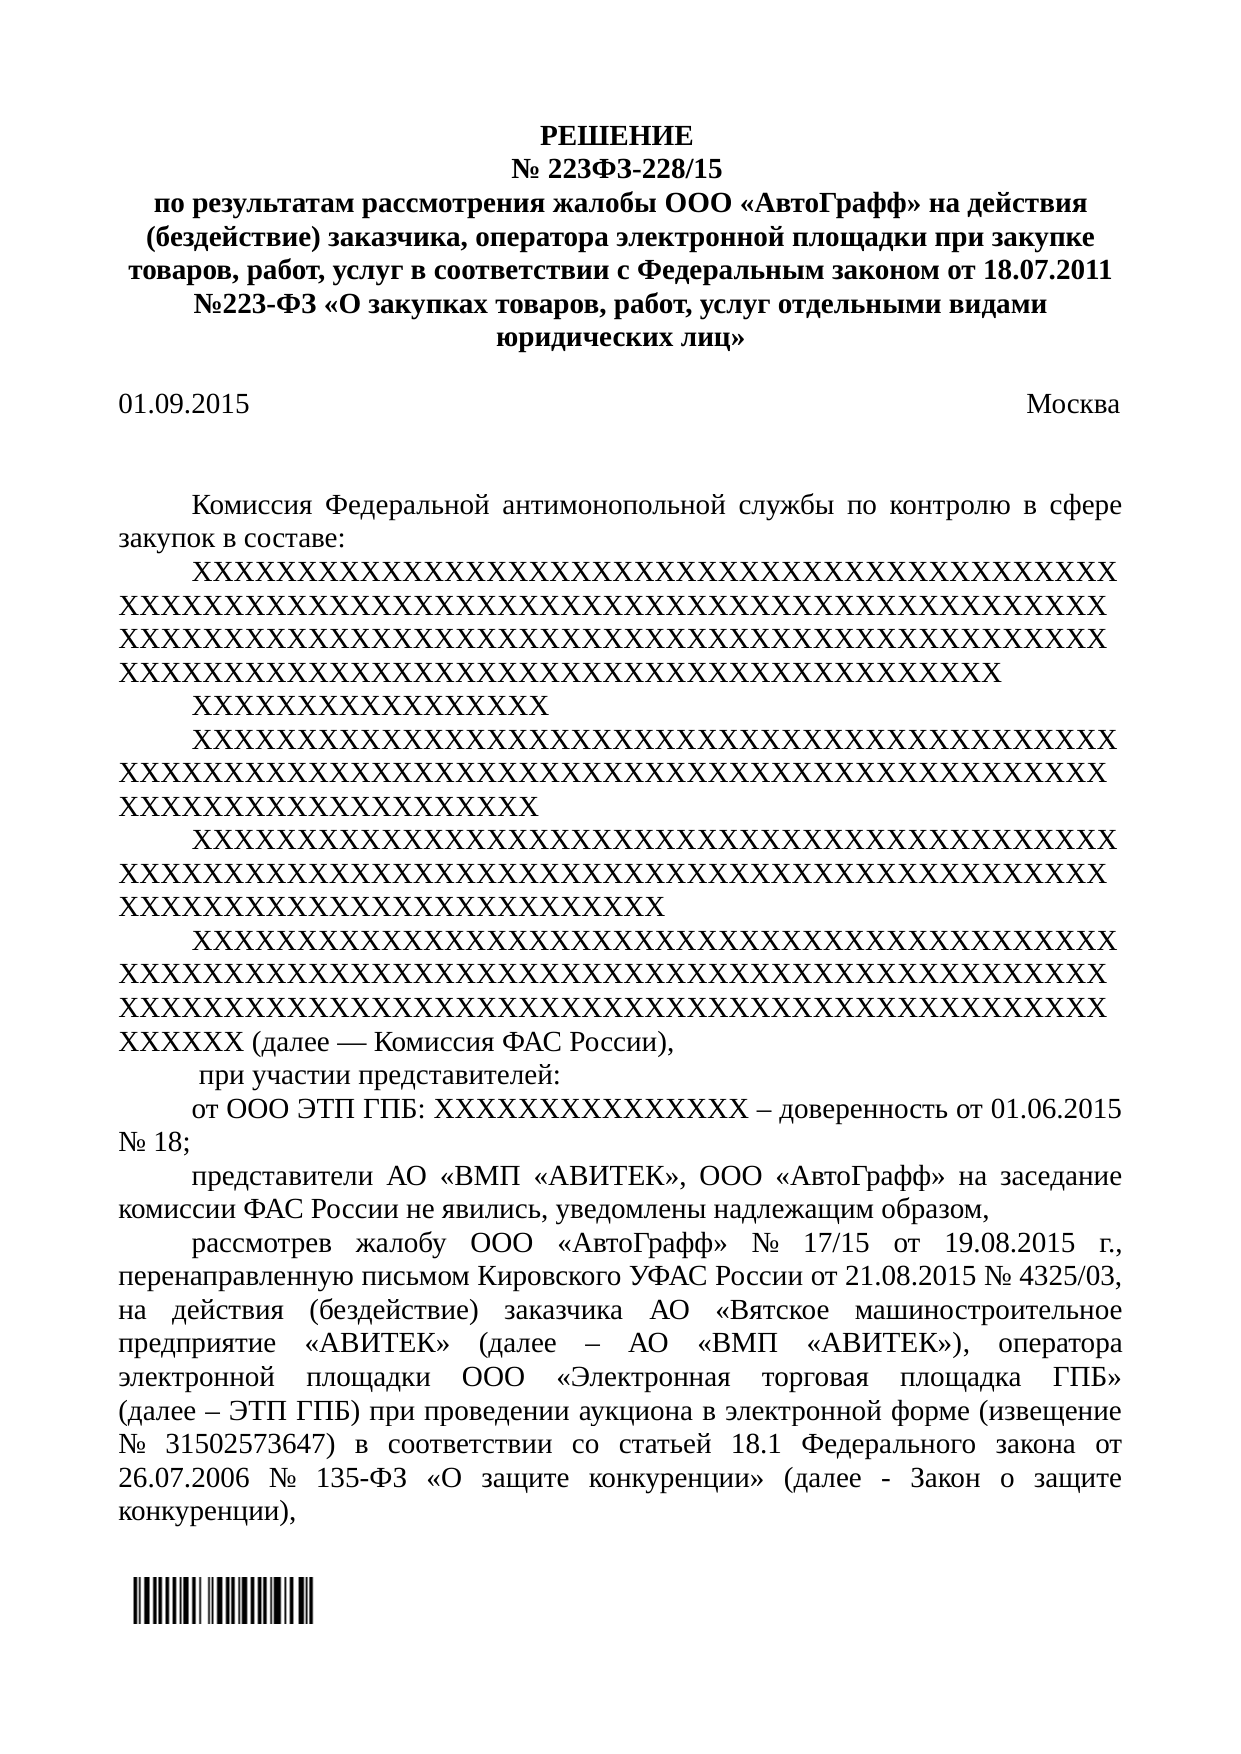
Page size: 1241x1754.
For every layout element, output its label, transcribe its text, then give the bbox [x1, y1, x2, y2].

text XXXXXXXXXXXXXXXXXXXXXXXXXXXXXXXXXXXXXXXXXXXXXXXXXXXXXXXXXXXXXXXXXXXXXXXXXXXXXXXXXXXXXXXXXXXXXXXXXXXXXXXXXXXXXXXXXXXXXXXXXXXXXXXXXXXXXXXXXXXXXXXX (далее — Комиссия ФАС России), [118, 923, 1123, 1057]
text РЕШЕНИЕ [118, 118, 1123, 152]
text Комиссия Федеральной антимонопольной службы по контролю в сфере закупок в составе: [118, 487, 1123, 554]
text от ООО ЭТП ГПБ: XXXXXXXXXXXXXXX – доверенность от 01.06.2015 № 18; [118, 1091, 1123, 1158]
text рассмотрев жалобу ООО «АвтоГрафф» № 17/15 от 19.08.2015 г., перенаправленную письмом Кировского УФАС России от 21.08.2015 № 4325/03, на действия (бездействие) заказчика АО «Вятское машиностроительное предприятие «АВИТЕК» (далее – АО «ВМП «АВИТЕК»), оператора электронной площадки ООО «Электронная торговая площадка ГПБ» (далее – ЭТП ГПБ) при проведении аукциона в электронной форме (извещение № 31502573647) в соответствии со статьей 18.1 Федерального закона от 26.07.2006 № 135-ФЗ «О защите конкуренции» (далее - Закон о защите конкуренции), [118, 1225, 1123, 1527]
text XXXXXXXXXXXXXXXXXXXXXXXXXXXXXXXXXXXXXXXXXXXXXXXXXXXXXXXXXXXXXXXXXXXXXXXXXXXXXXXXXXXXXXXXXXXXXXXXXXXXXXXXXXXXXXX [118, 722, 1123, 822]
text XXXXXXXXXXXXXXXXXXXXXXXXXXXXXXXXXXXXXXXXXXXXXXXXXXXXXXXXXXXXXXXXXXXXXXXXXXXXXXXXXXXXXXXXXXXXXXXXXXXXXXXXXXXXXXXXXXXXXXXXXXXXXXXXXXXXXXXXXXXXXXXXXXXXXXXXXXXXXXXXXXXXXXXXXXXXXXXXXXXX [118, 554, 1123, 688]
text XXXXXXXXXXXXXXXXX [118, 688, 1123, 722]
text при участии представителей: [118, 1057, 1123, 1091]
text по результатам рассмотрения жалобы ООО «АвтоГрафф» на действия (бездействие) заказчика, оператора электронной площадки при закупке товаров, работ, услуг в соответствии с Федеральным законом от 18.07.2011 №223-ФЗ «О закупках товаров, работ, услуг отдельными видами юридических лиц» [118, 185, 1123, 353]
text представители АО «ВМП «АВИТЕК», ООО «АвтоГрафф» на заседание комиссии ФАС России не явились, уведомлены надлежащим образом, [118, 1158, 1123, 1225]
picture [118, 1577, 331, 1624]
text XXXXXXXXXXXXXXXXXXXXXXXXXXXXXXXXXXXXXXXXXXXXXXXXXXXXXXXXXXXXXXXXXXXXXXXXXXXXXXXXXXXXXXXXXXXXXXXXXXXXXXXXXXXXXXXXXXXXX [118, 822, 1123, 923]
text № 223ФЗ-228/15 [118, 152, 1123, 185]
text 01.09.2015 Москва [118, 386, 1123, 420]
